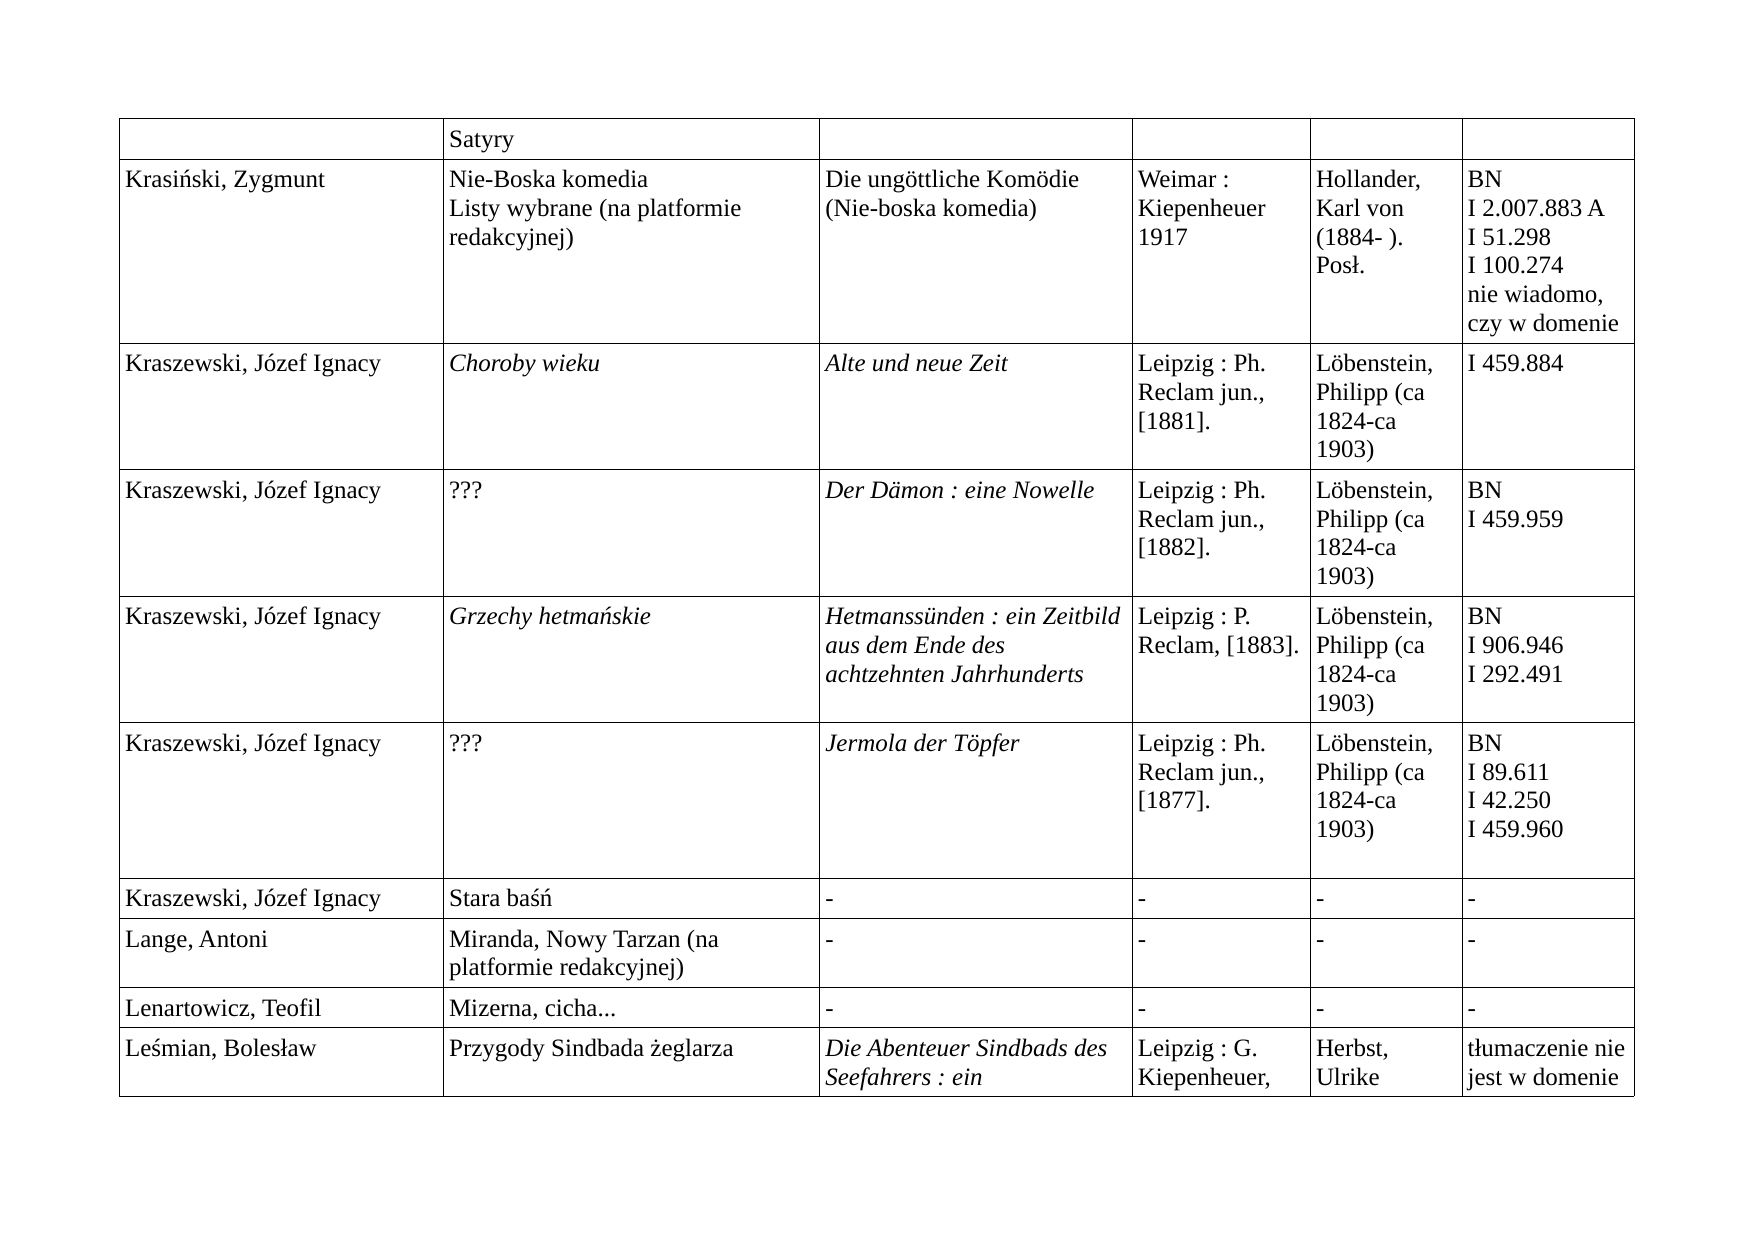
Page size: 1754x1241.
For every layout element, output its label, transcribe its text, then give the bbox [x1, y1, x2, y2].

table_cell - [1133, 879, 1310, 918]
table_cell Leipzig : Ph. Reclam jun., [1882]. [1133, 470, 1310, 596]
table_cell - [1311, 119, 1462, 158]
table_cell Leipzig : Ph. Reclam jun., [1877]. [1133, 723, 1310, 877]
table_cell - [1463, 919, 1634, 987]
table_cell Lange, Antoni [120, 919, 443, 987]
table_cell Kraszewski, Józef Ignacy [120, 597, 443, 722]
table_cell Przygody Sindbada żeglarza [444, 1028, 819, 1096]
table_cell Leipzig : P. Reclam, [1883]. [1133, 597, 1310, 722]
table_cell Die ungöttliche Komödie (Nie-boska komedia) [820, 160, 1132, 342]
table_cell Grzechy hetmańskie [444, 597, 819, 722]
table_cell Die Abenteuer Sindbads des Seefahrers : ein [820, 1028, 1132, 1096]
table_cell Satyry [444, 119, 819, 158]
table_cell - [820, 919, 1132, 987]
table_cell - [1463, 988, 1634, 1027]
table_cell BN I 906.946 I 292.491 [1463, 597, 1634, 722]
table_cell Löbenstein, Philipp (ca 1824-ca 1903) [1311, 344, 1462, 469]
table_cell Löbenstein, Philipp (ca 1824-ca 1903) [1311, 723, 1462, 877]
table_cell tłumaczenie nie jest w domenie [1463, 1028, 1634, 1096]
table_cell Kraszewski, Józef Ignacy [120, 879, 443, 918]
table_cell - [1463, 119, 1634, 158]
table_cell Hetmanssünden : ein Zeitbild aus dem Ende des achtzehnten Jahrhunderts [820, 597, 1132, 722]
table_cell BN I 459.959 [1463, 470, 1634, 596]
table_cell Leipzig : G. Kiepenheuer, [1133, 1028, 1310, 1096]
table_cell - [1133, 988, 1310, 1027]
table_cell Krasiński, Zygmunt [120, 160, 443, 342]
table_cell - [1311, 879, 1462, 918]
table_cell Kraszewski, Józef Ignacy [120, 723, 443, 877]
table_cell Herbst, Ulrike [1311, 1028, 1462, 1096]
table_cell Kraszewski, Józef Ignacy [120, 470, 443, 596]
table_cell - [820, 119, 1132, 158]
table_cell - [820, 988, 1132, 1027]
table_cell Stara baśń [444, 879, 819, 918]
table_cell Lenartowicz, Teofil [120, 988, 443, 1027]
table_cell Mizerna, cicha... [444, 988, 819, 1027]
table_cell ??? [444, 723, 819, 877]
table_cell Kraszewski, Józef Ignacy [120, 344, 443, 469]
table_cell Löbenstein, Philipp (ca 1824-ca 1903) [1311, 470, 1462, 596]
table_cell BN I 2.007.883 A I 51.298 I 100.274 nie wiadomo, czy w domenie [1463, 160, 1634, 342]
table_cell - [1133, 919, 1310, 987]
table_cell Löbenstein, Philipp (ca 1824-ca 1903) [1311, 597, 1462, 722]
table_cell Leśmian, Bolesław [120, 1028, 443, 1096]
table_cell Jermola der Töpfer [820, 723, 1132, 877]
table_cell Choroby wieku [444, 344, 819, 469]
table_cell Nie-Boska komedia Listy wybrane (na platformie redakcyjnej) [444, 160, 819, 342]
table_cell Hollander, Karl von (1884- ). Posł. [1311, 160, 1462, 342]
table_cell Weimar : Kiepenheuer 1917 [1133, 160, 1310, 342]
table_cell [120, 119, 443, 158]
table_cell Der Dämon : eine Nowelle [820, 470, 1132, 596]
table_cell - [820, 879, 1132, 918]
table_cell Alte und neue Zeit [820, 344, 1132, 469]
table_cell Leipzig : Ph. Reclam jun., [1881]. [1133, 344, 1310, 469]
table_cell BN I 89.611 I 42.250 I 459.960 [1463, 723, 1634, 877]
table_cell I 459.884 [1463, 344, 1634, 469]
table_cell Miranda, Nowy Tarzan (na platformie redakcyjnej) [444, 919, 819, 987]
table_cell ??? [444, 470, 819, 596]
table_cell - [1133, 119, 1310, 158]
table_cell - [1311, 919, 1462, 987]
table_cell - [1311, 988, 1462, 1027]
table_cell - [1463, 879, 1634, 918]
